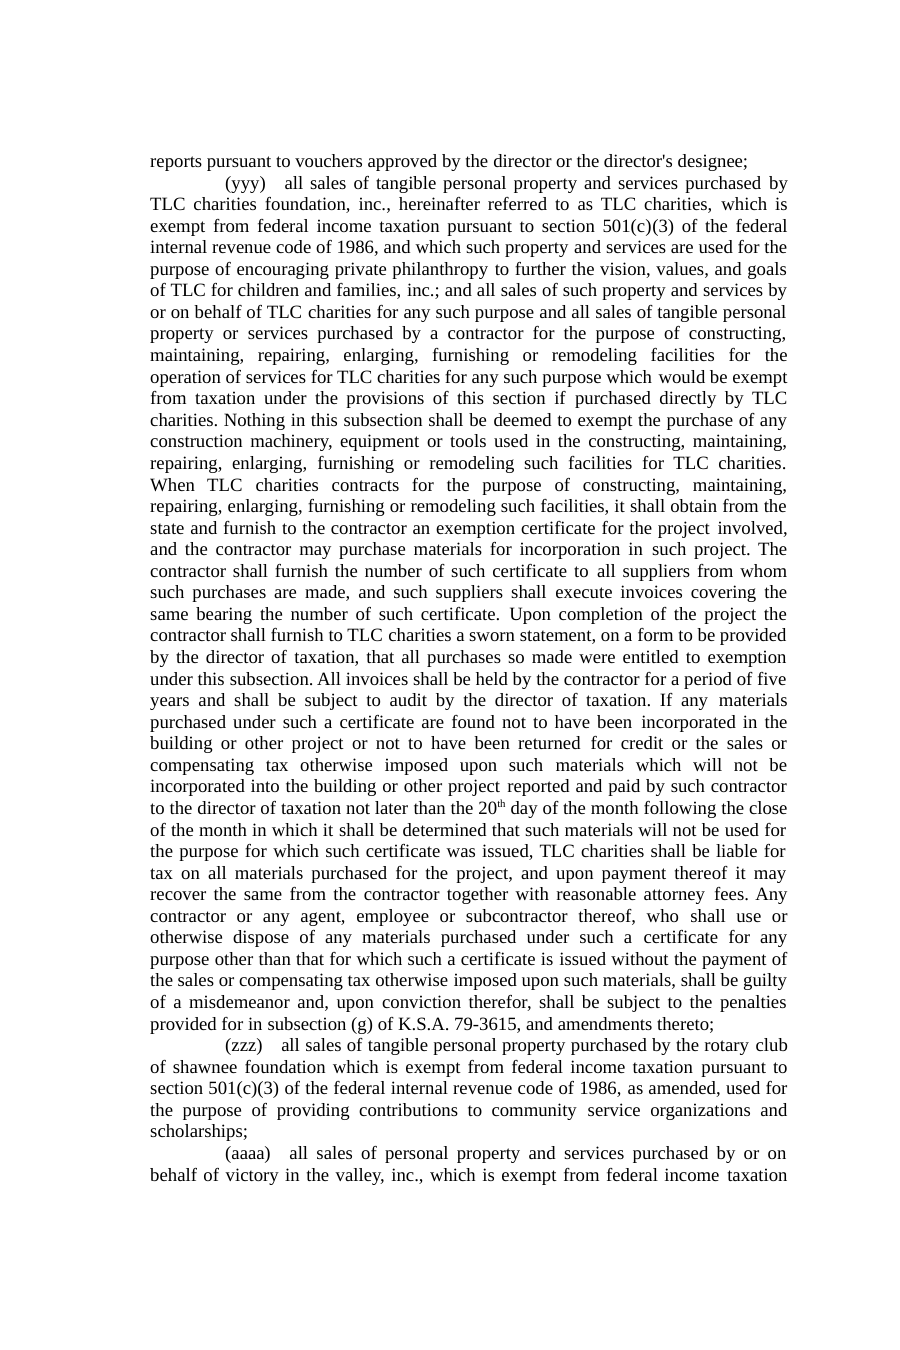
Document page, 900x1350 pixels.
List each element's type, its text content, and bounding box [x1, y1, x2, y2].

text (yyy) all sales of tangible personal property and services purchased by TLC charities foundation, inc., hereinafter referred to as TLC charities, which is exempt from federal income taxation pursuant to section 501(c)(3) of the federal internal revenue code of 1986, and which such property and services are used for the purpose of encouraging private philanthropy to further the vision, values, and goals of TLC for children and families, inc.; and all sales of such property and services by or on behalf of TLC charities for any such purpose and all sales of tangible personal property or services purchased by a contractor for the purpose of constructing, maintaining, repairing, enlarging, furnishing or remodeling facilities for the operation of services for TLC charities for any such purpose which would be exempt from taxation under the provisions of this section if purchased directly by TLC charities. Nothing in this subsection shall be deemed to exempt the purchase of any construction machinery, equipment or tools used in the constructing, maintaining, repairing, enlarging, furnishing or remodeling such facilities for TLC charities. When TLC charities contracts for the purpose of constructing, maintaining, repairing, enlarging, furnishing or remodeling such facilities, it shall obtain from the state and furnish to the contractor an exemption certificate for the project involved, and the contractor may purchase materials for incorporation in such project. The contractor shall furnish the number of such certificate to all suppliers from whom such purchases are made, and such suppliers shall execute invoices covering the same bearing the number of such certificate. Upon completion of the project the contractor shall furnish to TLC charities a sworn statement, on a form to be provided by the director of taxation, that all purchases so made were entitled to exemption under this subsection. All invoices shall be held by the contractor for a period of five years and shall be subject to audit by the director of taxation. If any materials purchased under such a certificate are found not to have been incorporated in the building or other project or not to have been returned for credit or the sales or compensating tax otherwise imposed upon such materials which will not be incorporated into the building or other project reported and paid by such contractor to the director of taxation not later than the 20th day of the month following the close of the month in which it shall be determined that such materials will not be used for the purpose for which such certificate was issued, TLC charities shall be liable for tax on all materials purchased for the project, and upon payment thereof it may recover the same from the contractor together with reasonable attorney fees. Any contractor or any agent, employee or subcontractor thereof, who shall use or otherwise dispose of any materials purchased under such a certificate for any purpose other than that for which such a certificate is issued without the payment of the sales or compensating tax otherwise imposed upon such materials, shall be guilty of a misdemeanor and, upon conviction therefor, shall be subject to the penalties provided for in subsection (g) of K.S.A. 79-3615, and amendments thereto; [150, 172, 787, 1034]
text (aaaa) all sales of personal property and services purchased by or on behalf of victory in the valley, inc., which is exempt from federal income taxation [150, 1142, 787, 1185]
text reports pursuant to vouchers approved by the director or the director's designee; [150, 150, 787, 172]
text (zzz) all sales of tangible personal property purchased by the rotary club of shawnee foundation which is exempt from federal income taxation pursuant to section 501(c)(3) of the federal internal revenue code of 1986, as amended, used for the purpose of providing contributions to community service organizations and scholarships; [150, 1034, 787, 1142]
